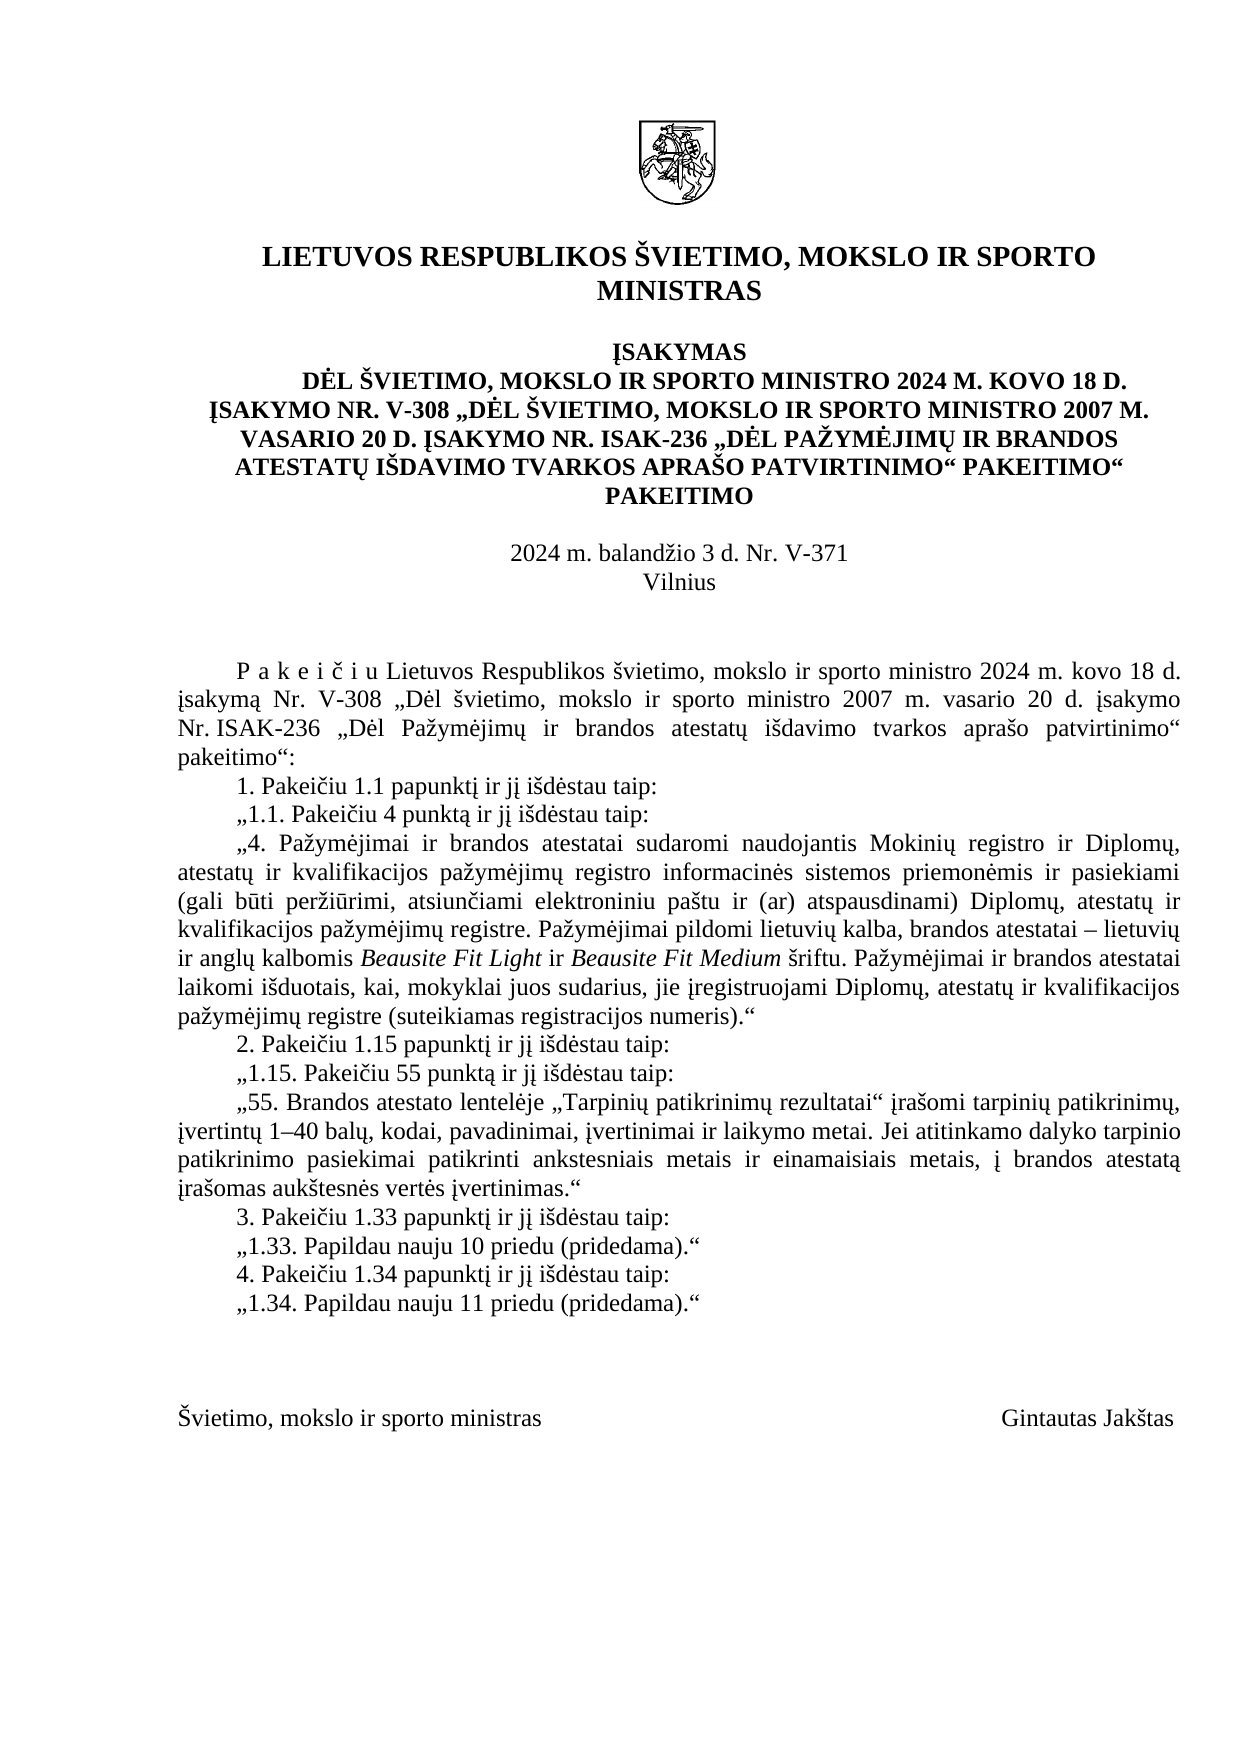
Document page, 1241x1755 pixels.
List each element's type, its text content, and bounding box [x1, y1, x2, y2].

text „1.34. Papildau nauju 11 priedu (pridedama).“ [177, 1288, 1181, 1317]
text 2. Pakeičiu 1.15 papunktį ir jį išdėstau taip: [177, 1029, 1181, 1058]
text 4. Pakeičiu 1.34 papunktį ir jį išdėstau taip: [177, 1259, 1181, 1288]
text „1.33. Papildau nauju 10 priedu (pridedama).“ [177, 1231, 1181, 1259]
text ĮSAKYMAS [177, 337, 1181, 366]
text Švietimo, mokslo ir sporto ministras Gintautas Jakštas [177, 1403, 1181, 1432]
text 2024 m. balandžio 3 d. Nr. V-371 [177, 538, 1181, 567]
text 3. Pakeičiu 1.33 papunktį ir jį išdėstau taip: [177, 1202, 1181, 1231]
text P a k e i č i u Lietuvos Respublikos švietimo, mokslo ir sporto ministro 2024 m. kovo 18 d. įsakymą Nr. V-308 „Dėl švietimo, mokslo ir sporto ministro 2007 m. vasario 20 d. įsakymo Nr. ISAK-236 „Dėl Pažymėjimų ir brandos atestatų išdavimo tvarkos aprašo patvirtinimo“ pakeitimo“: [177, 656, 1181, 771]
text „1.1. Pakeičiu 4 punktą ir jį išdėstau taip: [236, 799, 1181, 828]
text „4. Pažymėjimai ir brandos atestatai sudaromi naudojantis Mokinių registro ir Diplomų, atestatų ir kvalifikacijos pažymėjimų registro informacinės sistemos priemonėmis ir pasiekiami (gali būti peržiūrimi, atsiunčiami elektroniniu paštu ir (ar) atspausdinami) Diplomų, atestatų ir kvalifikacijos pažymėjimų registre. Pažymėjimai pildomi lietuvių kalba, brandos atestatai – lietuvių ir anglų kalbomis Beausite Fit Light ir Beausite Fit Medium šriftu. Pažymėjimai ir brandos atestatai laikomi išduotais, kai, mokyklai juos sudarius, jie įregistruojami Diplomų, atestatų ir kvalifikacijos pažymėjimų registre (suteikiamas registracijos numeris).“ [177, 828, 1181, 1029]
text 1. Pakeičiu 1.1 papunktį ir jį išdėstau taip: [177, 771, 1181, 799]
text „1.15. Pakeičiu 55 punktą ir jį išdėstau taip: [236, 1058, 1181, 1087]
text LIETUVOS RESPUBLIKOS ŠVIETIMO, MOKSLO IR SPORTO MINISTRAS [177, 239, 1181, 306]
text DĖL ŠVIETIMO, MOKSLO IR SPORTO MINISTRO 2024 M. KOVO 18 D. ĮSAKYMO NR. V-308 „DĖL ŠVIETIMO, MOKSLO IR SPORTO MINISTRO 2007 M. VASARIO 20 D. ĮSAKYMO NR. ISAK-236 „DĖL PAŽYMĖJIMŲ IR BRANDOS ATESTATŲ IŠDAVIMO TVARKOS APRAŠO PATVIRTINIMO“ PAKEITIMO“ PAKEITIMO [177, 366, 1181, 510]
text Vilnius [177, 567, 1181, 596]
text „55. Brandos atestato lentelėje „Tarpinių patikrinimų rezultatai“ įrašomi tarpinių patikrinimų, įvertintų 1–40 balų, kodai, pavadinimai, įvertinimai ir laikymo metai. Jei atitinkamo dalyko tarpinio patikrinimo pasiekimai patikrinti ankstesniais metais ir einamaisiais metais, į brandos atestatą įrašomas aukštesnės vertės įvertinimas.“ [177, 1087, 1181, 1202]
